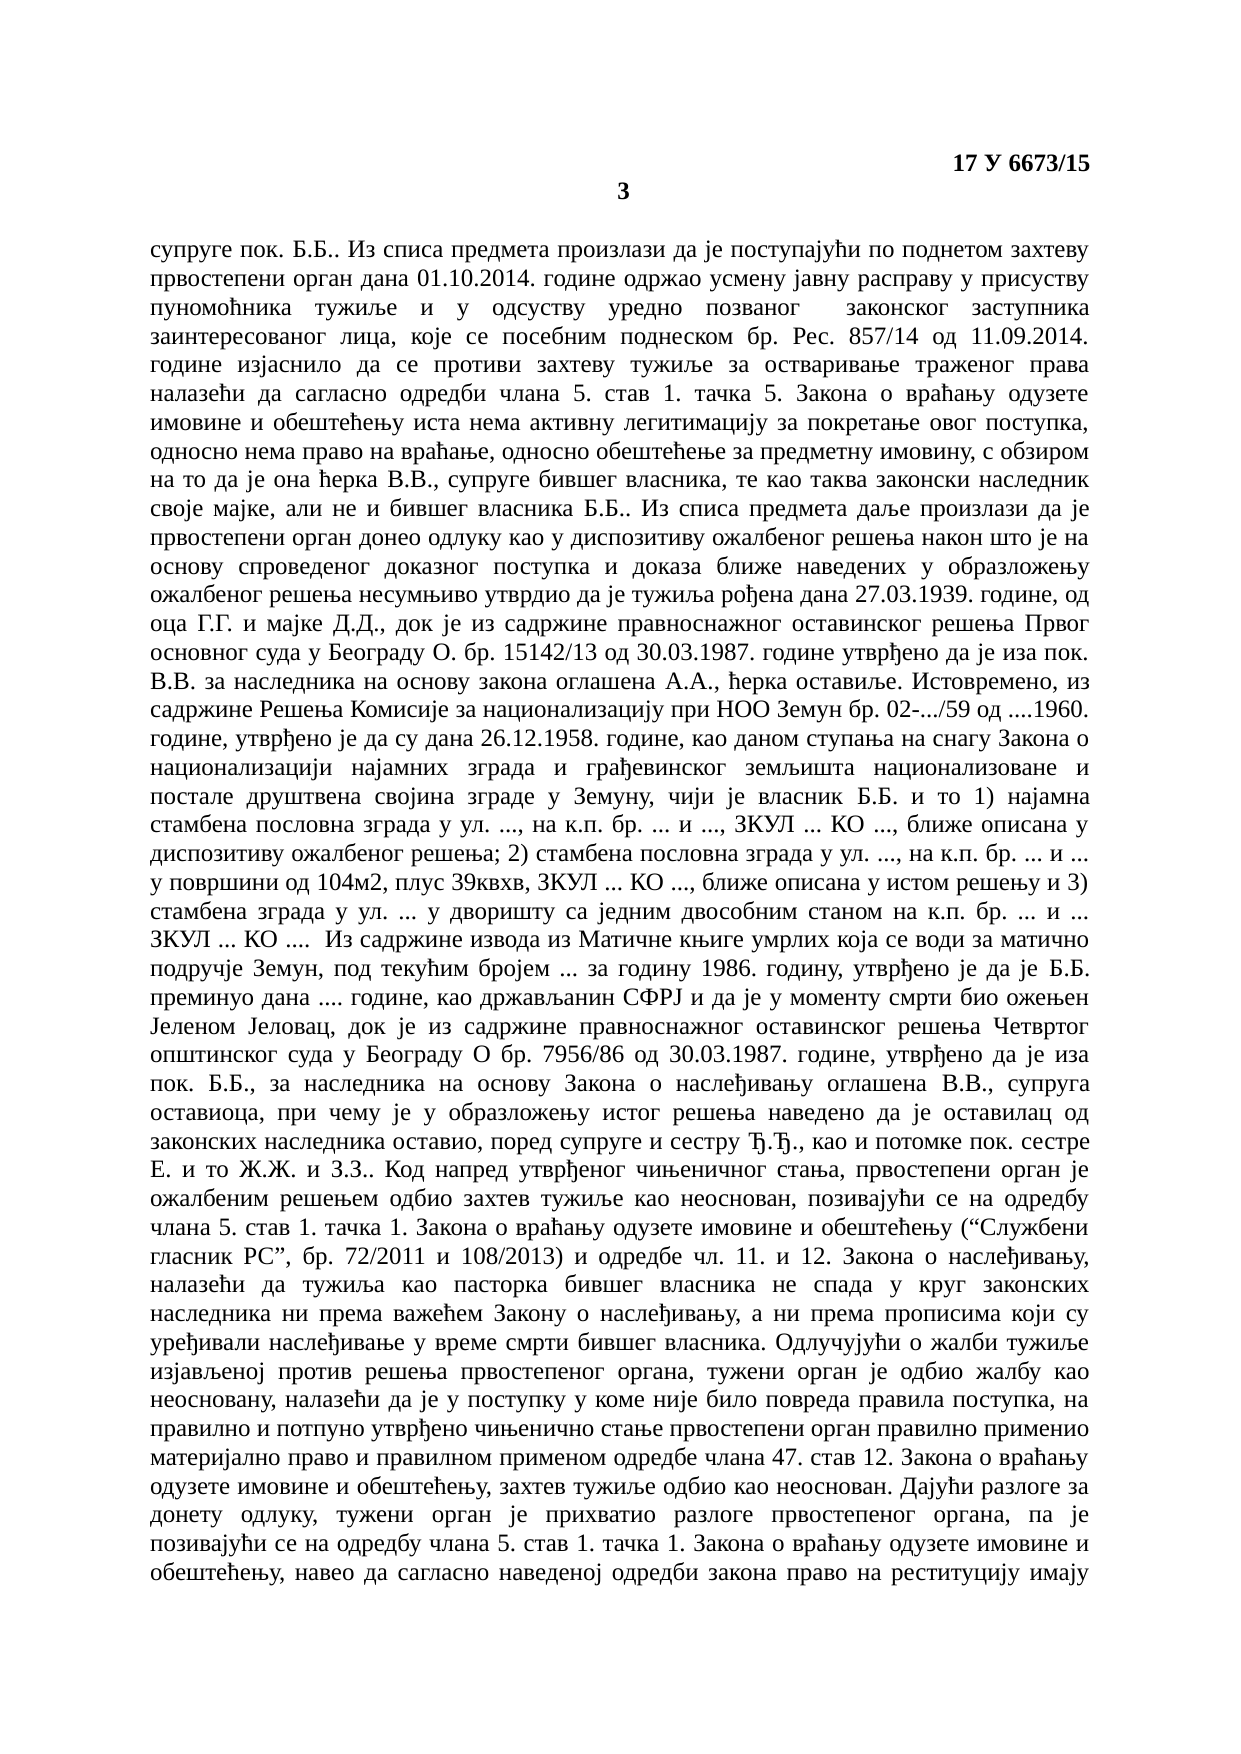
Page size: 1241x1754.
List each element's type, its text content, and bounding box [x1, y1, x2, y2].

text супруге пок. Б.Б.. Из списа предмета произлази да је поступајући по поднетом захтеву првостепени орган дана 01.10.2014. године одржао усмену јавну расправу у присуству пуномоћника тужиље и у одсуству уредно позваног законског заступника заинтересованог лица, које се посебним поднеском бр. Рес. 857/14 од 11.09.2014. године изјаснило да се противи захтеву тужиље за остваривање траженог права налазећи да сагласно одредби члана 5. став 1. тачка 5. Закона о враћању одузете имовине и обештећењу иста нема активну легитимацију за покретање овог поступка, односно нема право на враћање, односно обештећење за предметну имовину, с обзиром на то да је она ћерка В.В., супруге бившег власника, те као таква законски наследник своје мајке, али не и бившег власника Б.Б.. Из списа предмета даље произлази да је првостепени орган донео одлуку као у диспозитиву ожалбеног решења након што је на основу спроведеног доказног поступка и доказа ближе наведених у образложењу ожалбеног решења несумњиво утврдио да је тужиља рођена дана 27.03.1939. године, од оца Г.Г. и мајке Д.Д., док је из садржине правноснажног оставинског решења Првог основног суда у Београду О. бр. 15142/13 од 30.03.1987. године утврђено да је иза пок. В.В. за наследника на основу закона оглашена А.А., ћерка оставиље. Истовремено, из садржине Решења Комисије за национализацију при НОО Земун бр. 02-.../59 од ....1960. године, утврђено је да су дана 26.12.1958. године, као даном ступања на снагу Закона о национализацији најамних зграда и грађевинског земљишта национализоване и постале друштвена својина зграде у Земуну, чији је власник Б.Б. и то 1) најамна стамбена пословна зграда у ул. ..., на к.п. бр. ... и ..., ЗКУЛ ... КО ..., ближе описана у диспозитиву ожалбеног решења; 2) стамбена пословна зграда у ул. ..., на к.п. бр. ... и ... у површини од 104м2, плус 39квхв, ЗКУЛ ... КО ..., ближе описана у истом решењу и 3) стамбена зграда у ул. ... у дворишту са једним двособним станом на к.п. бр. ... и ... ЗКУЛ ... КО .... Из садржине извода из Матичне књиге умрлих која се води за матично подручје Земун, под текућим бројем ... за годину 1986. годину, утврђено је да је Б.Б. преминуо дана .... године, као држављанин СФРЈ и да је у моменту смрти био ожењен Јеленом Јеловац, док је из садржине правноснажног оставинског решења Четвртог општинског суда у Београду О бр. 7956/86 од 30.03.1987. године, утврђено да је иза пок. Б.Б., за наследника на основу Закона о наслеђивању оглашена В.В., супруга оставиоца, при чему је у образложењу истог решења наведено да је оставилац од законских наследника оставио, поред супруге и сестру Ђ.Ђ., као и потомке пок. сестре Е. и то Ж.Ж. и З.З.. Код напред утврђеног чињеничног стања, првостепени орган је ожалбеним решењем одбио захтев тужиље као неоснован, позивајући се на одредбу члана 5. став 1. тачка 1. Закона о враћању одузете имовине и обештећењу (“Службени гласник РС”, бр. 72/2011 и 108/2013) и одредбе чл. 11. и 12. Закона о наслеђивању, налазећи да тужиља као пасторка бившег власника не спада у круг законских наследника ни према важећем Закону о наслеђивању, а ни према прописима који су уређивали наслеђивање у време смрти бившег власника. Одлучујући о жалби тужиље изјављеној против решења првостепеног органа, тужени орган је одбио жалбу као неосновану, налазећи да је у поступку у коме није било повреда правила поступка, на правилно и потпуно утврђено чињенично стање првостепени орган правилно применио материјално право и правилном применом одредбе члана 47. став 12. Закона о враћању одузете имовине и обештећењу, захтев тужиље одбио као неоснован. Дајући разлоге за донету одлуку, тужени орган је прихватио разлоге првостепеног органа, па је позивајући се на одредбу члана 5. став 1. тачка 1. Закона о враћању одузете имовине и обештећењу, навео да сагласно наведеној одредби закона право на реституцију имају [150, 234, 1090, 1586]
